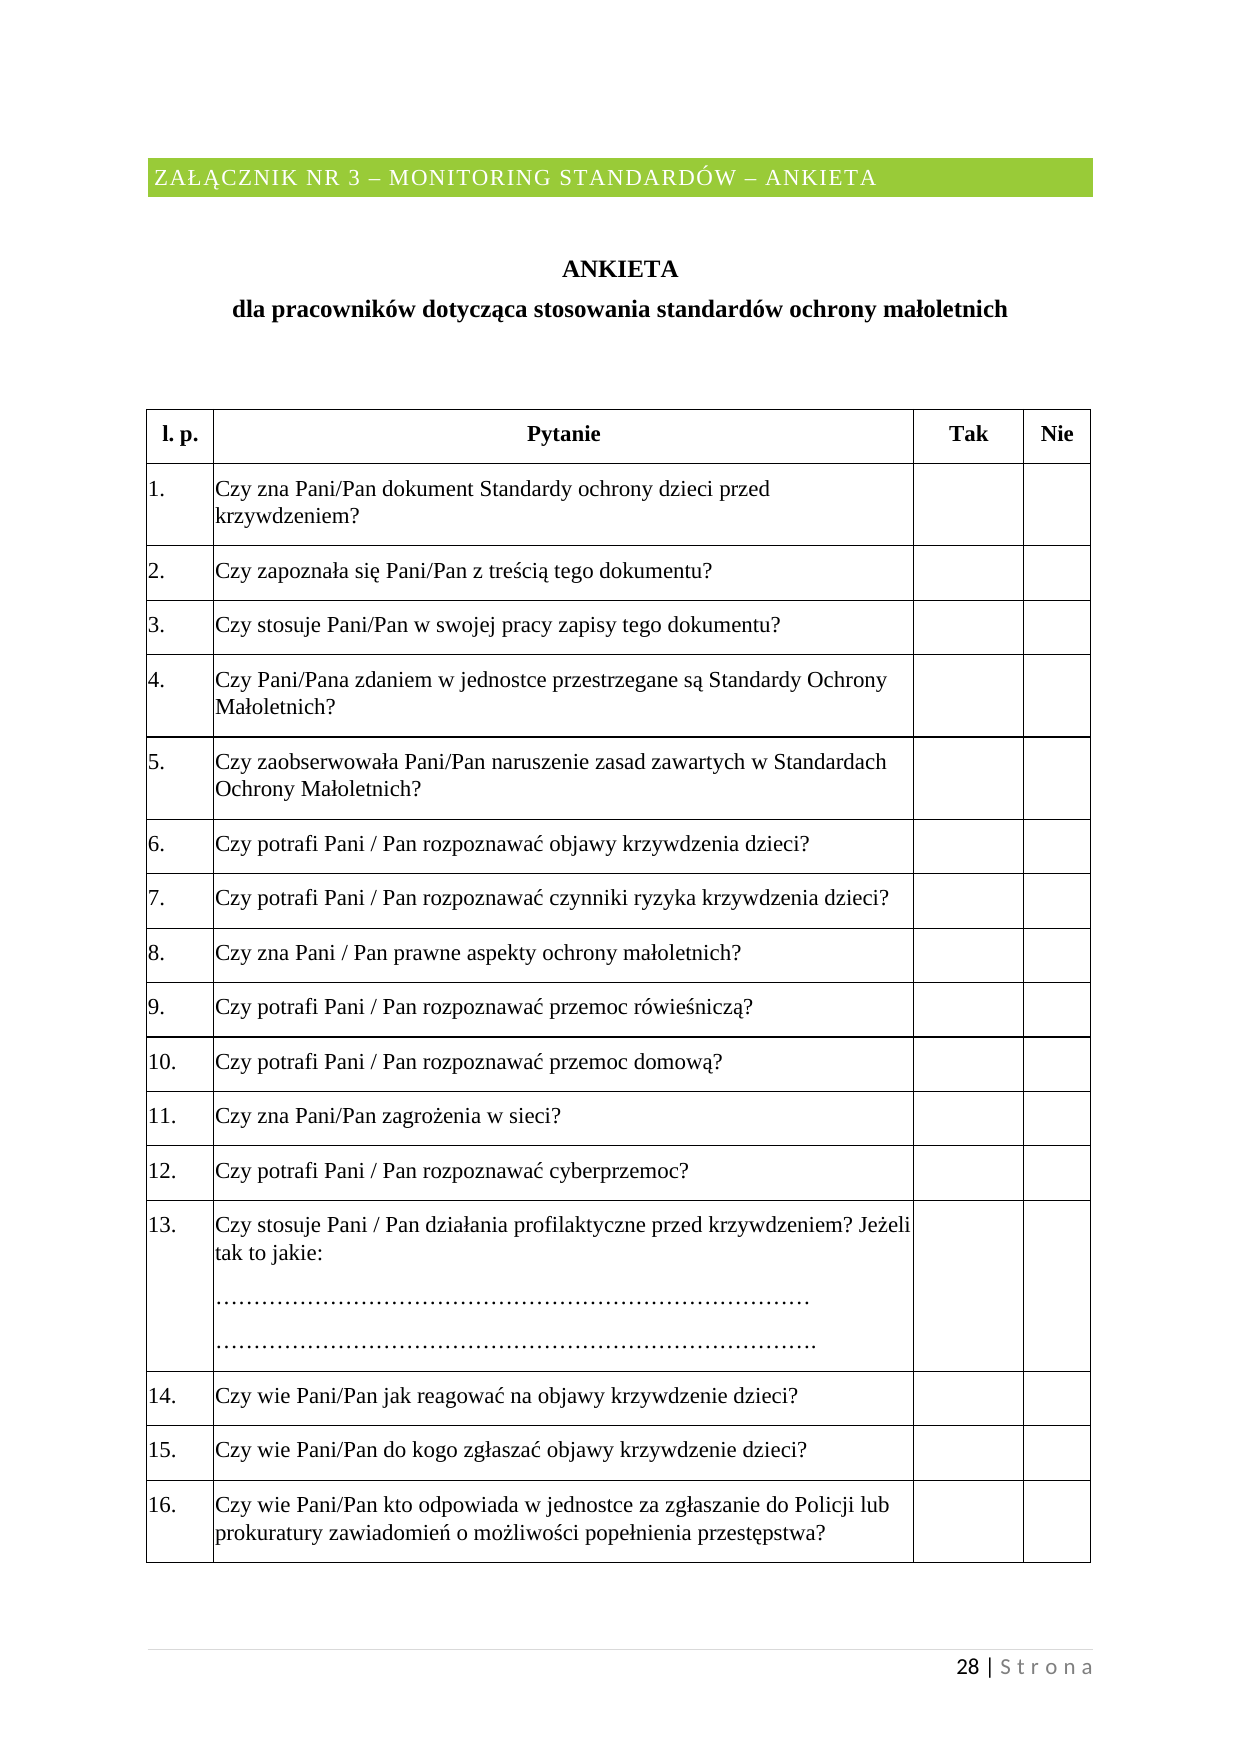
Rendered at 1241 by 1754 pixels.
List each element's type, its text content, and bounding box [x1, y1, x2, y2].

table_cell Czy potrafi Pani / Pan rozpoznawać objawy krzywdzenia dzieci? [214, 820, 913, 873]
table_cell [914, 820, 1023, 873]
table_cell Czy zapoznała się Pani/Pan z treścią tego dokumentu? [214, 546, 913, 600]
table_cell [1024, 1426, 1090, 1479]
table_cell [914, 1092, 1023, 1145]
table_cell [1024, 464, 1090, 545]
table_cell [1024, 546, 1090, 600]
table_cell [914, 655, 1023, 736]
table_cell [1024, 1038, 1090, 1091]
table_cell [1024, 1481, 1090, 1562]
table_cell Czy potrafi Pani / Pan rozpoznawać przemoc rówieśniczą? [214, 983, 913, 1036]
table_cell Czy potrafi Pani / Pan rozpoznawać czynniki ryzyka krzywdzenia dzieci? [214, 874, 913, 927]
table_cell Czy wie Pani/Pan jak reagować na objawy krzywdzenie dzieci? [214, 1372, 913, 1425]
table_cell 1. [147, 464, 213, 545]
table_cell [1024, 983, 1090, 1036]
table_cell 6. [147, 820, 213, 873]
table_cell Czy stosuje Pani/Pan w swojej pracy zapisy tego dokumentu? [214, 601, 913, 654]
table_cell Czy wie Pani/Pan do kogo zgłaszać objawy krzywdzenie dzieci? [214, 1426, 913, 1479]
table_cell 15. [147, 1426, 213, 1479]
table_cell [914, 1426, 1023, 1479]
table_cell 11. [147, 1092, 213, 1145]
table_cell [1024, 1201, 1090, 1371]
table_cell [1024, 655, 1090, 736]
table_cell [914, 1481, 1023, 1562]
table_cell [914, 1038, 1023, 1091]
table_cell 14. [147, 1372, 213, 1425]
table_cell 10. [147, 1038, 213, 1091]
table_header Tak [914, 410, 1023, 463]
table_cell 16. [147, 1481, 213, 1562]
table_cell [914, 1201, 1023, 1371]
table_cell [914, 464, 1023, 545]
table_cell [914, 1146, 1023, 1200]
table_cell Czy zna Pani/Pan dokument Standardy ochrony dzieci przed krzywdzeniem? [214, 464, 913, 545]
table_cell 2. [147, 546, 213, 600]
table_cell [914, 929, 1023, 982]
table_cell [1024, 820, 1090, 873]
text dla pracowników dotycząca stosowania standardów ochrony małoletnich [148, 294, 1093, 322]
table_cell [914, 738, 1023, 818]
table_cell 7. [147, 874, 213, 927]
table_cell 4. [147, 655, 213, 736]
table_cell 13. [147, 1201, 213, 1371]
table_cell [1024, 874, 1090, 927]
table_cell [1024, 601, 1090, 654]
table_cell [1024, 1372, 1090, 1425]
table_cell [914, 601, 1023, 654]
table_cell 12. [147, 1146, 213, 1200]
table_cell 8. [147, 929, 213, 982]
table_header l. p. [147, 410, 213, 463]
table_cell 5. [147, 738, 213, 818]
table_cell 9. [147, 983, 213, 1036]
table_cell 3. [147, 601, 213, 654]
table_cell Czy potrafi Pani / Pan rozpoznawać przemoc domową? [214, 1038, 913, 1091]
table_cell [1024, 929, 1090, 982]
table_cell Czy zna Pani / Pan prawne aspekty ochrony małoletnich? [214, 929, 913, 982]
text ANKIETA [148, 254, 1093, 283]
table_cell Czy stosuje Pani / Pan działania profilaktyczne przed krzywdzeniem? Jeżeli tak to jakie: …………………………………………………………………… ……………………………………………………………………. [214, 1201, 913, 1371]
table_cell Czy wie Pani/Pan kto odpowiada w jednostce za zgłaszanie do Policji lub prokuratury zawiadomień o możliwości popełnienia przestępstwa? [214, 1481, 913, 1562]
table_cell [1024, 1146, 1090, 1200]
table_cell [914, 1372, 1023, 1425]
table_cell Czy Pani/Pana zdaniem w jednostce przestrzegane są Standardy Ochrony Małoletnich? [214, 655, 913, 736]
table_cell [914, 546, 1023, 600]
table_cell [1024, 738, 1090, 818]
table_header Pytanie [214, 410, 913, 463]
table_cell [914, 983, 1023, 1036]
table_header Nie [1024, 410, 1090, 463]
table_cell Czy zaobserwowała Pani/Pan naruszenie zasad zawartych w Standardach Ochrony Małoletnich? [214, 738, 913, 818]
table_cell Czy potrafi Pani / Pan rozpoznawać cyberprzemoc? [214, 1146, 913, 1200]
subtitle Załącznik nr 3 – Monitoring standardów – ankieta [154, 164, 1086, 191]
table_cell Czy zna Pani/Pan zagrożenia w sieci? [214, 1092, 913, 1145]
table_cell [914, 874, 1023, 927]
table_cell [1024, 1092, 1090, 1145]
